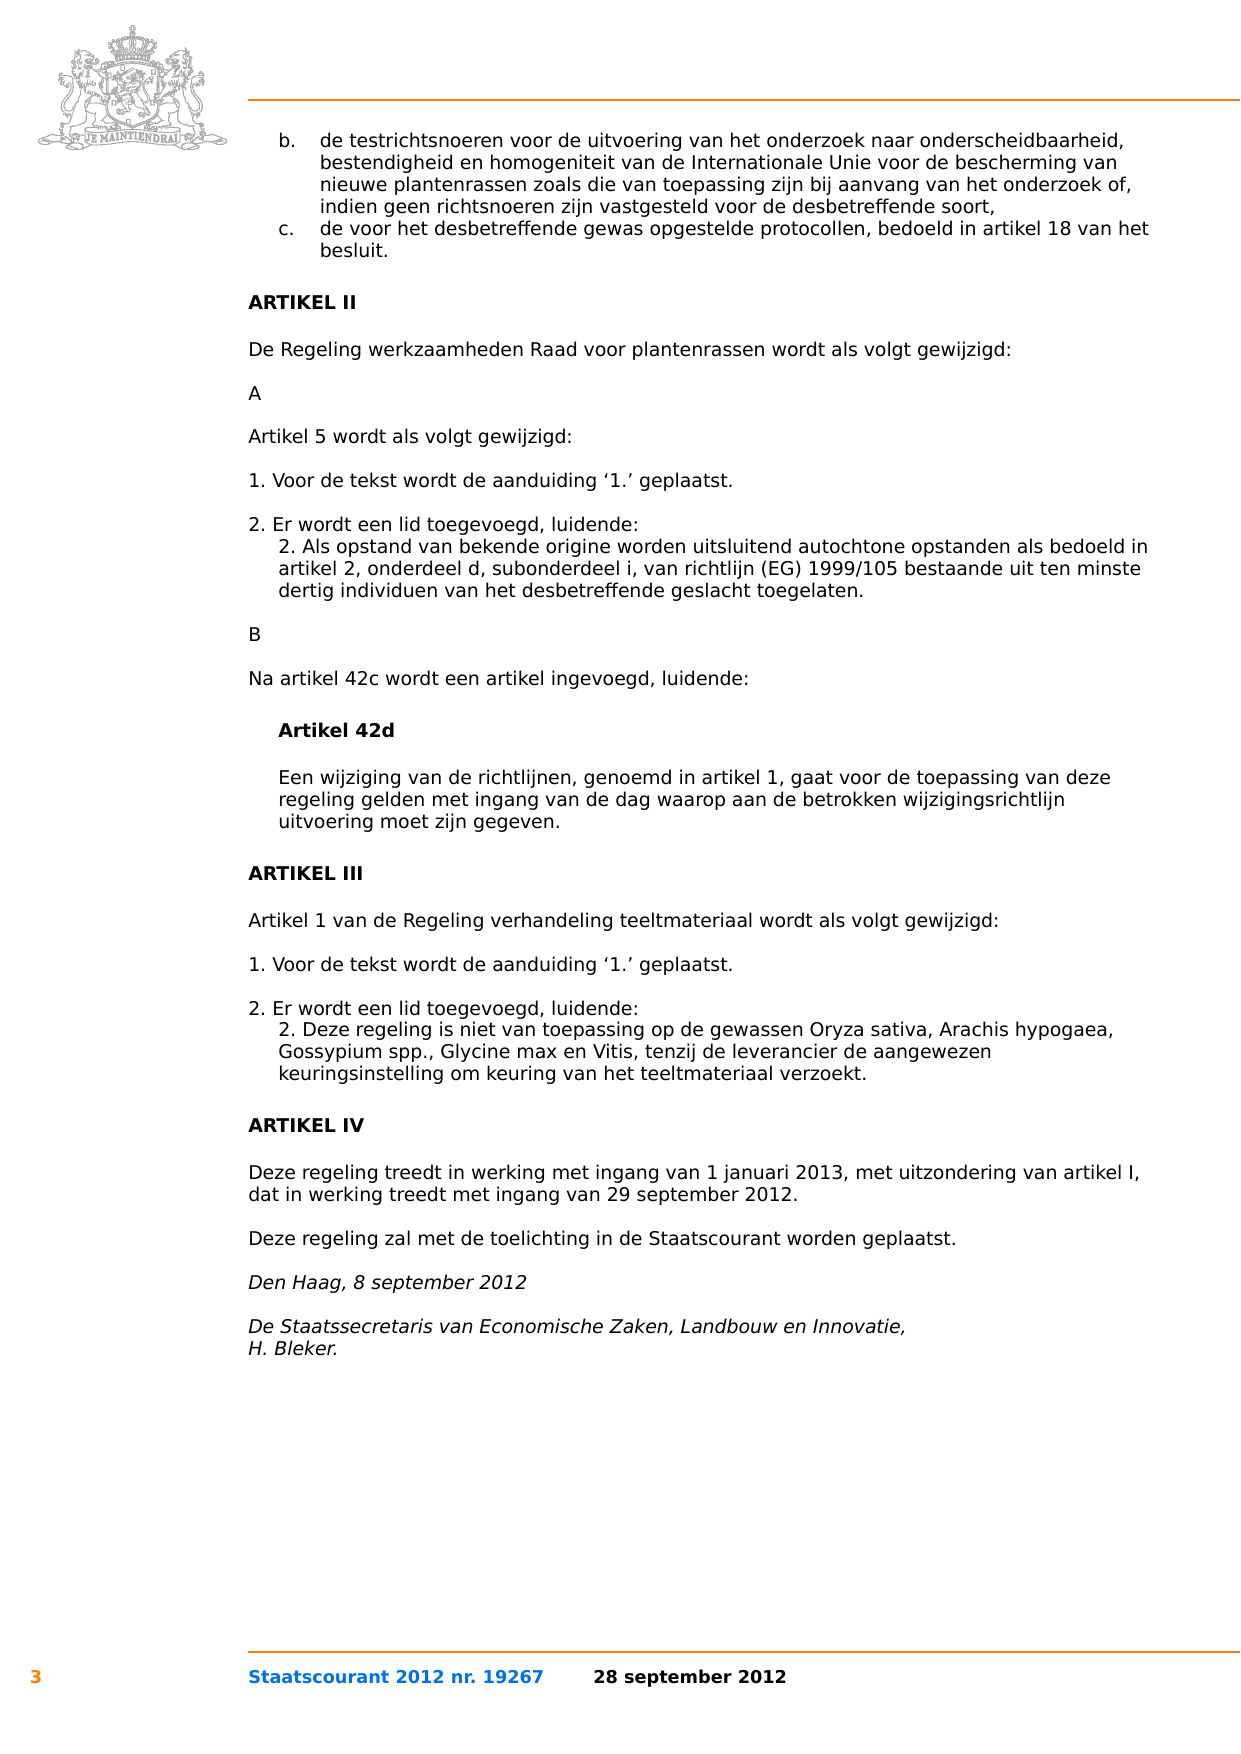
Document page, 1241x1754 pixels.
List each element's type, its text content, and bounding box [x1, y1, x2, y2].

text 2. Er wordt een lid toegevoegd, luidende: [248, 997, 1163, 1019]
text A [248, 383, 1163, 404]
text Den Haag, 8 september 2012 [248, 1272, 1163, 1294]
text 2. Als opstand van bekende origine worden uitsluitend autochtone opstanden als bedoeld in artikel 2, onderdeel d, subonderdeel i, van richtlijn (EG) 1999/105 bestaande uit ten minste dertig individuen van het desbetreffende geslacht toegelaten. [278, 536, 1163, 602]
text 1. Voor de tekst wordt de aanduiding ‘1.’ geplaatst. [248, 953, 1163, 976]
subtitle ARTIKEL III [248, 863, 1163, 885]
text De Staatssecretaris van Economische Zaken, Landbouw en Innovatie, H. Bleker. [248, 1316, 1163, 1360]
subtitle Artikel 42d [278, 720, 1163, 742]
text Een wijziging van de richtlijnen, genoemd in artikel 1, gaat voor de toepassing van deze regeling gelden met ingang van de dag waarop aan de betrokken wijzigingsrichtlijn uitvoering moet zijn gegeven. [278, 767, 1163, 833]
text Na artikel 42c wordt een artikel ingevoegd, luidende: [248, 668, 1163, 690]
text B [248, 624, 1163, 646]
text Deze regeling zal met de toelichting in de Staatscourant worden geplaatst. [248, 1228, 1163, 1250]
text Artikel 1 van de Regeling verhandeling teeltmateriaal wordt als volgt gewijzigd: [248, 910, 1163, 932]
text 1. Voor de tekst wordt de aanduiding ‘1.’ geplaatst. [248, 470, 1163, 492]
subtitle ARTIKEL IV [248, 1115, 1163, 1137]
text b. de testrichtsnoeren voor de uitvoering van het onderzoek naar onderscheidbaarheid, bestendigheid en homogeniteit van de Internationale Unie voor de bescherming van nieuwe plantenrassen zoals die van toepassing zijn bij aanvang van het onderzoek of, indien geen richtsnoeren zijn vastgesteld voor de desbetreffende soort, [278, 130, 1163, 218]
subtitle ARTIKEL II [248, 292, 1163, 314]
picture [38, 25, 227, 150]
text 2. Deze regeling is niet van toepassing op de gewassen Oryza sativa, Arachis hypogaea, Gossypium spp., Glycine max en Vitis, tenzij de leverancier de aangewezen keuringsinstelling om keuring van het teeltmateriaal verzoekt. [278, 1019, 1163, 1085]
text Deze regeling treedt in werking met ingang van 1 januari 2013, met uitzondering van artikel I, dat in werking treedt met ingang van 29 september 2012. [248, 1162, 1163, 1206]
text De Regeling werkzaamheden Raad voor plantenrassen wordt als volgt gewijzigd: [248, 339, 1163, 361]
text 2. Er wordt een lid toegevoegd, luidende: [248, 514, 1163, 536]
text c. de voor het desbetreffende gewas opgestelde protocollen, bedoeld in artikel 18 van het besluit. [278, 218, 1163, 262]
text Artikel 5 wordt als volgt gewijzigd: [248, 426, 1163, 448]
